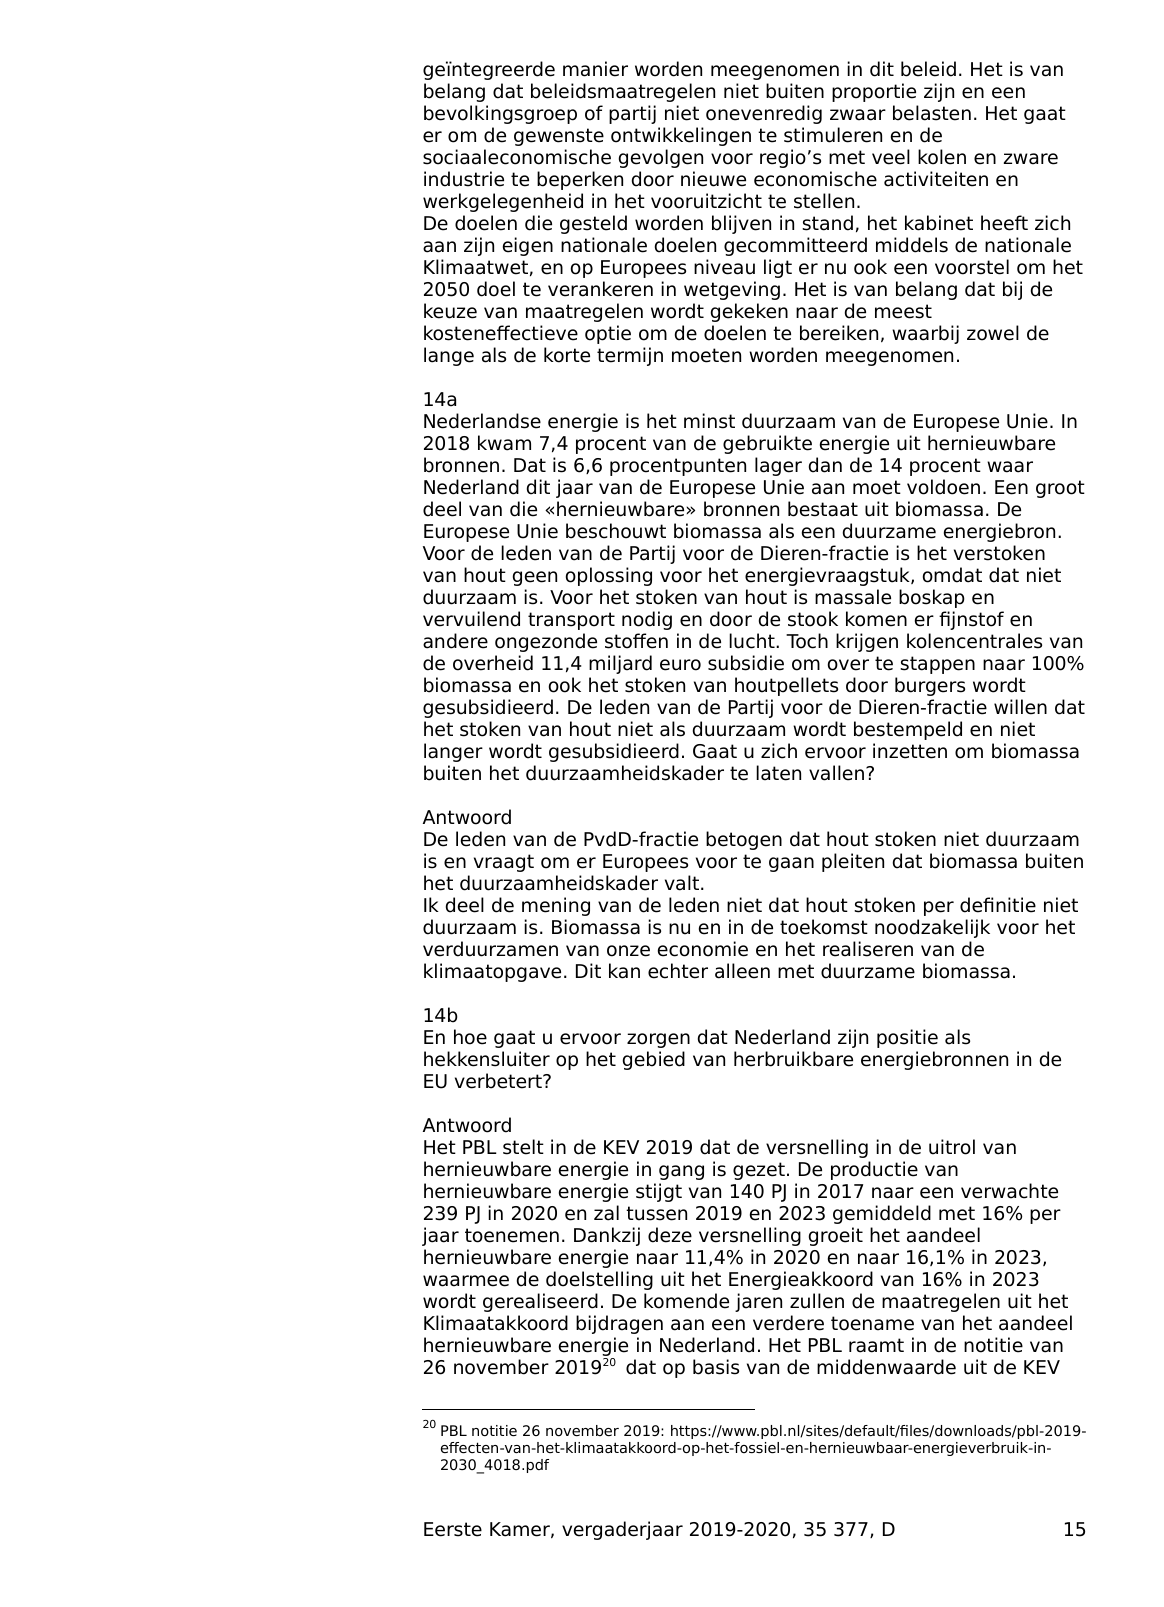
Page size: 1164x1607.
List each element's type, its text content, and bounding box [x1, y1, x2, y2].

text geïntegreerde manier worden meegenomen in dit beleid. Het is van belang dat beleidsmaatregelen niet buiten proportie zijn en een bevolkingsgroep of partij niet onevenredig zwaar belasten. Het gaat er om de gewenste ontwikkelingen te stimuleren en de sociaaleconomische gevolgen voor regio’s met veel kolen en zware industrie te beperken door nieuwe economische activiteiten en werkgelegenheid in het vooruitzicht te stellen. [422, 59, 1087, 213]
text PBL notitie 26 november 2019: https://www.pbl.nl/sites/default/files/downloads/pbl-2019-effecten-van-het-klimaatakkoord-op-het-fossiel-en-hernieuwbaar-energieverbruik-in-2030_4018.pdf [422, 1418, 1087, 1474]
text En hoe gaat u ervoor zorgen dat Nederland zijn positie als hekkensluiter op het gebied van herbruikbare energiebronnen in de EU verbetert? [422, 1027, 1087, 1093]
text Antwoord [422, 807, 1087, 829]
text Ik deel de mening van de leden niet dat hout stoken per definitie niet duurzaam is. Biomassa is nu en in de toekomst noodzakelijk voor het verduurzamen van onze economie en het realiseren van de klimaatopgave. Dit kan echter alleen met duurzame biomassa. [422, 895, 1087, 983]
text Het PBL stelt in de KEV 2019 dat de versnelling in de uitrol van hernieuwbare energie in gang is gezet. De productie van hernieuwbare energie stijgt van 140 PJ in 2017 naar een verwachte 239 PJ in 2020 en zal tussen 2019 en 2023 gemiddeld met 16% per jaar toenemen. Dankzij deze versnelling groeit het aandeel hernieuwbare energie naar 11,4% in 2020 en naar 16,1% in 2023, waarmee de doelstelling uit het Energieakkoord van 16% in 2023 wordt gerealiseerd. De komende jaren zullen de maatregelen uit het Klimaatakkoord bijdragen aan een verdere toename van het aandeel hernieuwbare energie in Nederland. Het PBL raamt in de notitie van 26 november 2019 dat op basis van de middenwaarde uit de KEV [422, 1137, 1087, 1379]
text 14a [422, 389, 1087, 411]
text Antwoord [422, 1115, 1087, 1137]
text De leden van de PvdD-fractie betogen dat hout stoken niet duurzaam is en vraagt om er Europees voor te gaan pleiten dat biomassa buiten het duurzaamheidskader valt. [422, 829, 1087, 895]
text 14b [422, 1005, 1087, 1027]
text Nederlandse energie is het minst duurzaam van de Europese Unie. In 2018 kwam 7,4 procent van de gebruikte energie uit hernieuwbare bronnen. Dat is 6,6 procentpunten lager dan de 14 procent waar Nederland dit jaar van de Europese Unie aan moet voldoen. Een groot deel van die «hernieuwbare» bronnen bestaat uit biomassa. De Europese Unie beschouwt biomassa als een duurzame energiebron. Voor de leden van de Partij voor de Dieren-fractie is het verstoken van hout geen oplossing voor het energievraagstuk, omdat dat niet duurzaam is. Voor het stoken van hout is massale boskap en vervuilend transport nodig en door de stook komen er fijnstof en andere ongezonde stoffen in de lucht. Toch krijgen kolencentrales van de overheid 11,4 miljard euro subsidie om over te stappen naar 100% biomassa en ook het stoken van houtpellets door burgers wordt gesubsidieerd. De leden van de Partij voor de Dieren-fractie willen dat het stoken van hout niet als duurzaam wordt bestempeld en niet langer wordt gesubsidieerd. Gaat u zich ervoor inzetten om biomassa buiten het duurzaamheidskader te laten vallen? [422, 411, 1087, 784]
text De doelen die gesteld worden blijven in stand, het kabinet heeft zich aan zijn eigen nationale doelen gecommitteerd middels de nationale Klimaatwet, en op Europees niveau ligt er nu ook een voorstel om het 2050 doel te verankeren in wetgeving. Het is van belang dat bij de keuze van maatregelen wordt gekeken naar de meest kosteneffectieve optie om de doelen te bereiken, waarbij zowel de lange als de korte termijn moeten worden meegenomen. [422, 213, 1087, 367]
